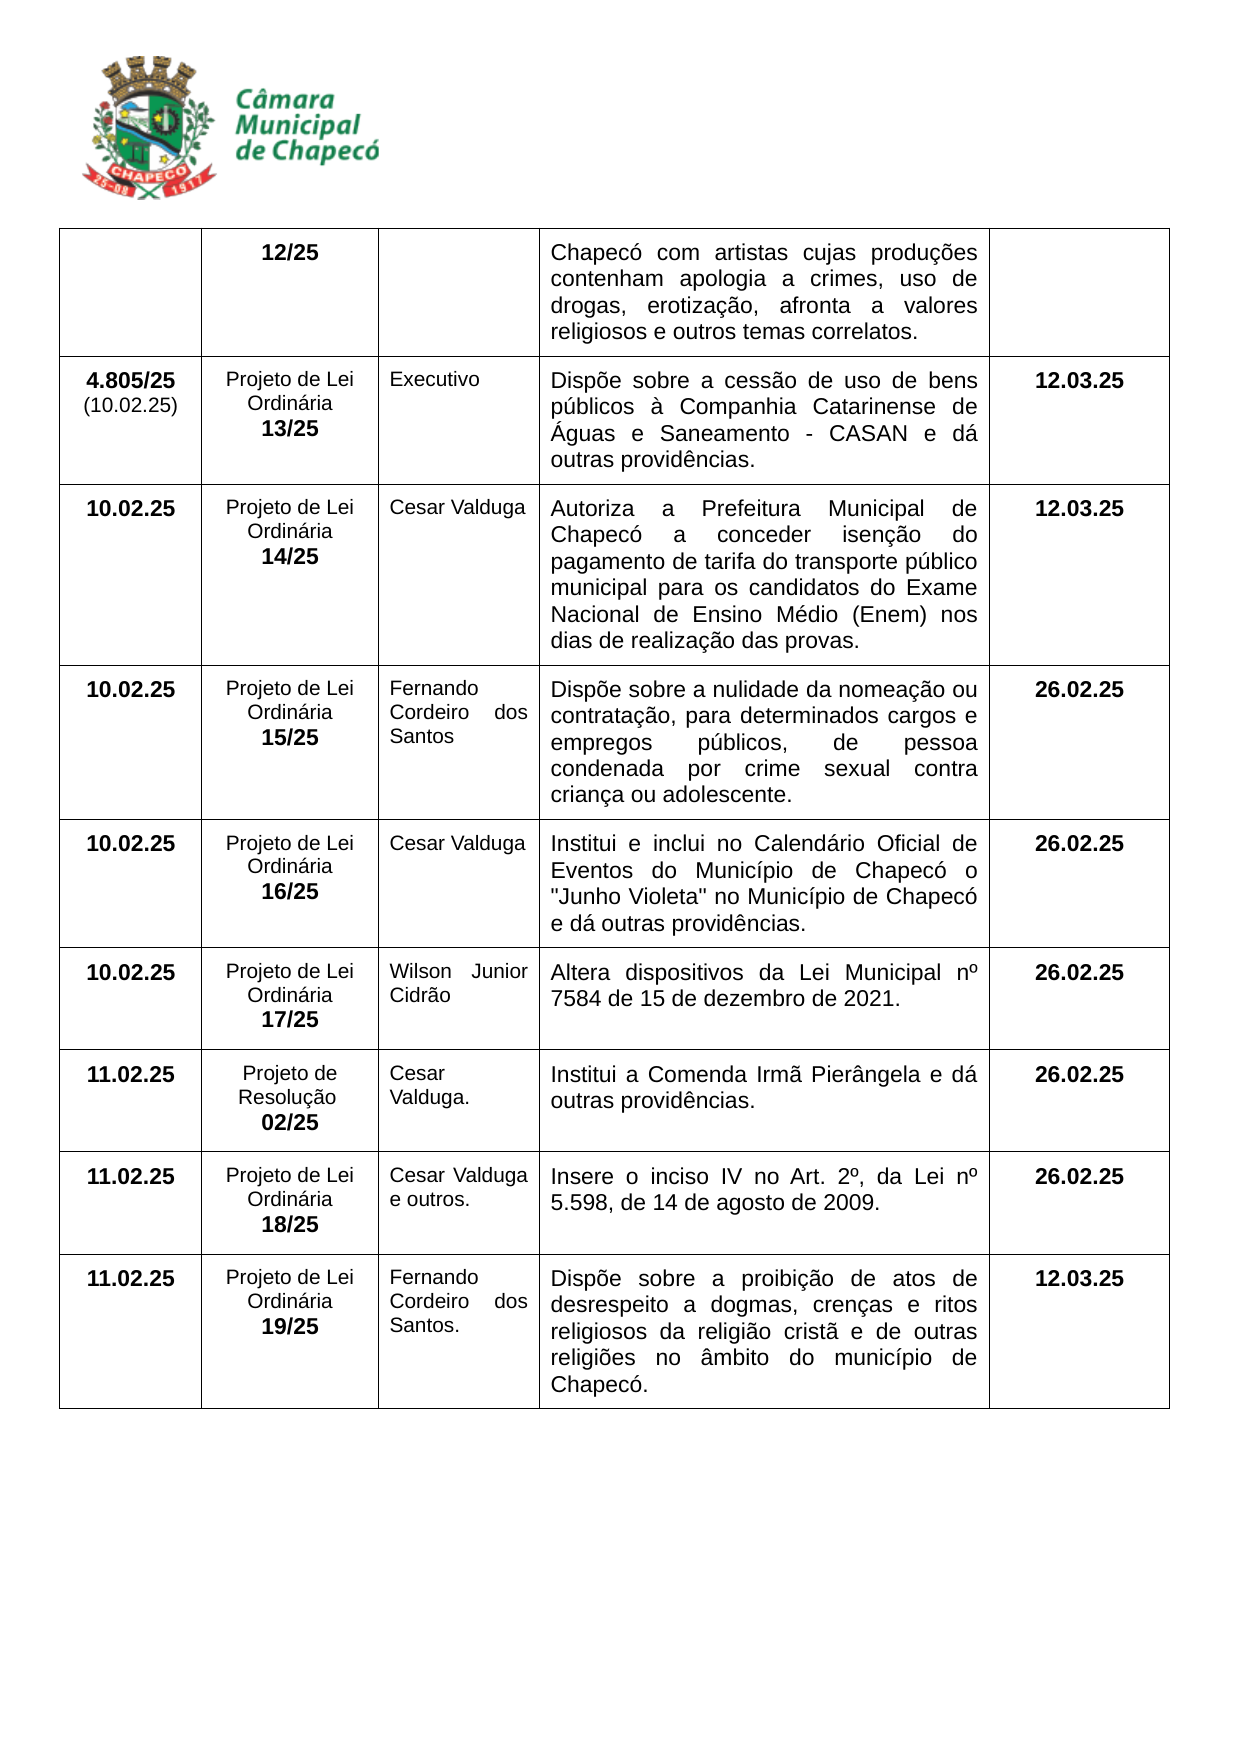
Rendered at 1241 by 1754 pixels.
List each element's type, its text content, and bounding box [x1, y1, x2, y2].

table_cell 12.03.25 [990, 357, 1169, 484]
table_cell 10.02.25 [60, 948, 201, 1049]
table_cell 12.03.25 [990, 1255, 1169, 1408]
table_cell 10.02.25 [60, 485, 201, 664]
table_cell Projeto de Lei Ordinária 14/25 [202, 485, 378, 664]
table_cell Dispõe sobre a nulidade da nomeação ou contratação, para determinados cargos e empregos públicos, de pessoa condenada por crime sexual contra criança ou adolescente. [540, 666, 989, 819]
table_cell 26.02.25 [990, 948, 1169, 1049]
table_cell Cesar Valduga e outros. [379, 1152, 539, 1254]
table_cell Projeto de Lei Ordinária 15/25 [202, 666, 378, 819]
table_cell Autoriza a Prefeitura Municipal de Chapecó a conceder isenção do pagamento de tarifa do transporte público municipal para os candidatos do Exame Nacional de Ensino Médio (Enem) nos dias de realização das provas. [540, 485, 989, 664]
table_cell Projeto de Lei Ordinária 18/25 [202, 1152, 378, 1254]
table_cell [990, 229, 1169, 356]
table_cell Dispõe sobre a cessão de uso de bens públicos à Companhia Catarinense de Águas e Saneamento - CASAN e dá outras providências. [540, 357, 989, 484]
table_cell Fernando Cordeiro dos Santos. [379, 1255, 539, 1408]
table_cell Insere o inciso IV no Art. 2º, da Lei nº 5.598, de 14 de agosto de 2009. [540, 1152, 989, 1254]
table_cell Wilson Junior Cidrão [379, 948, 539, 1049]
table_cell 11.02.25 [60, 1255, 201, 1408]
table_cell 26.02.25 [990, 666, 1169, 819]
table_cell Cesar Valduga [379, 820, 539, 947]
table_cell 4.805/25 (10.02.25) [60, 357, 201, 484]
table_cell 26.02.25 [990, 1050, 1169, 1151]
table_cell Fernando Cordeiro dos Santos [379, 666, 539, 819]
table_cell Institui e inclui no Calendário Oficial de Eventos do Município de Chapecó o "Junho Violeta'' no Município de Chapecó e dá outras providências. [540, 820, 989, 947]
table_cell Cesar Valduga [379, 485, 539, 664]
table_cell Projeto de Lei Ordinária 17/25 [202, 948, 378, 1049]
table_cell 11.02.25 [60, 1152, 201, 1254]
table_cell Dispõe sobre a proibição de atos de desrespeito a dogmas, crenças e ritos religiosos da religião cristã e de outras religiões no âmbito do município de Chapecó. [540, 1255, 989, 1408]
table_cell [60, 229, 201, 356]
table_cell 11.02.25 [60, 1050, 201, 1151]
table_cell 26.02.25 [990, 1152, 1169, 1254]
table_cell 10.02.25 [60, 666, 201, 819]
table_cell 10.02.25 [60, 820, 201, 947]
table_cell Projeto de Resolução 02/25 [202, 1050, 378, 1151]
table_cell 12.03.25 [990, 485, 1169, 664]
table_cell 12/25 [202, 229, 378, 356]
table_cell Executivo [379, 357, 539, 484]
table_cell Projeto de Lei Ordinária 13/25 [202, 357, 378, 484]
table_cell Altera dispositivos da Lei Municipal nº 7584 de 15 de dezembro de 2021. [540, 948, 989, 1049]
table_cell 26.02.25 [990, 820, 1169, 947]
table_cell [379, 229, 539, 356]
table_cell Cesar Valduga. [379, 1050, 539, 1151]
picture [81, 56, 379, 200]
table_cell Institui a Comenda Irmã Pierângela e dá outras providências. [540, 1050, 989, 1151]
table_cell Projeto de Lei Ordinária 19/25 [202, 1255, 378, 1408]
table_cell Projeto de Lei Ordinária 16/25 [202, 820, 378, 947]
table_cell Chapecó com artistas cujas produções contenham apologia a crimes, uso de drogas, erotização, afronta a valores religiosos e outros temas correlatos. [540, 229, 989, 356]
